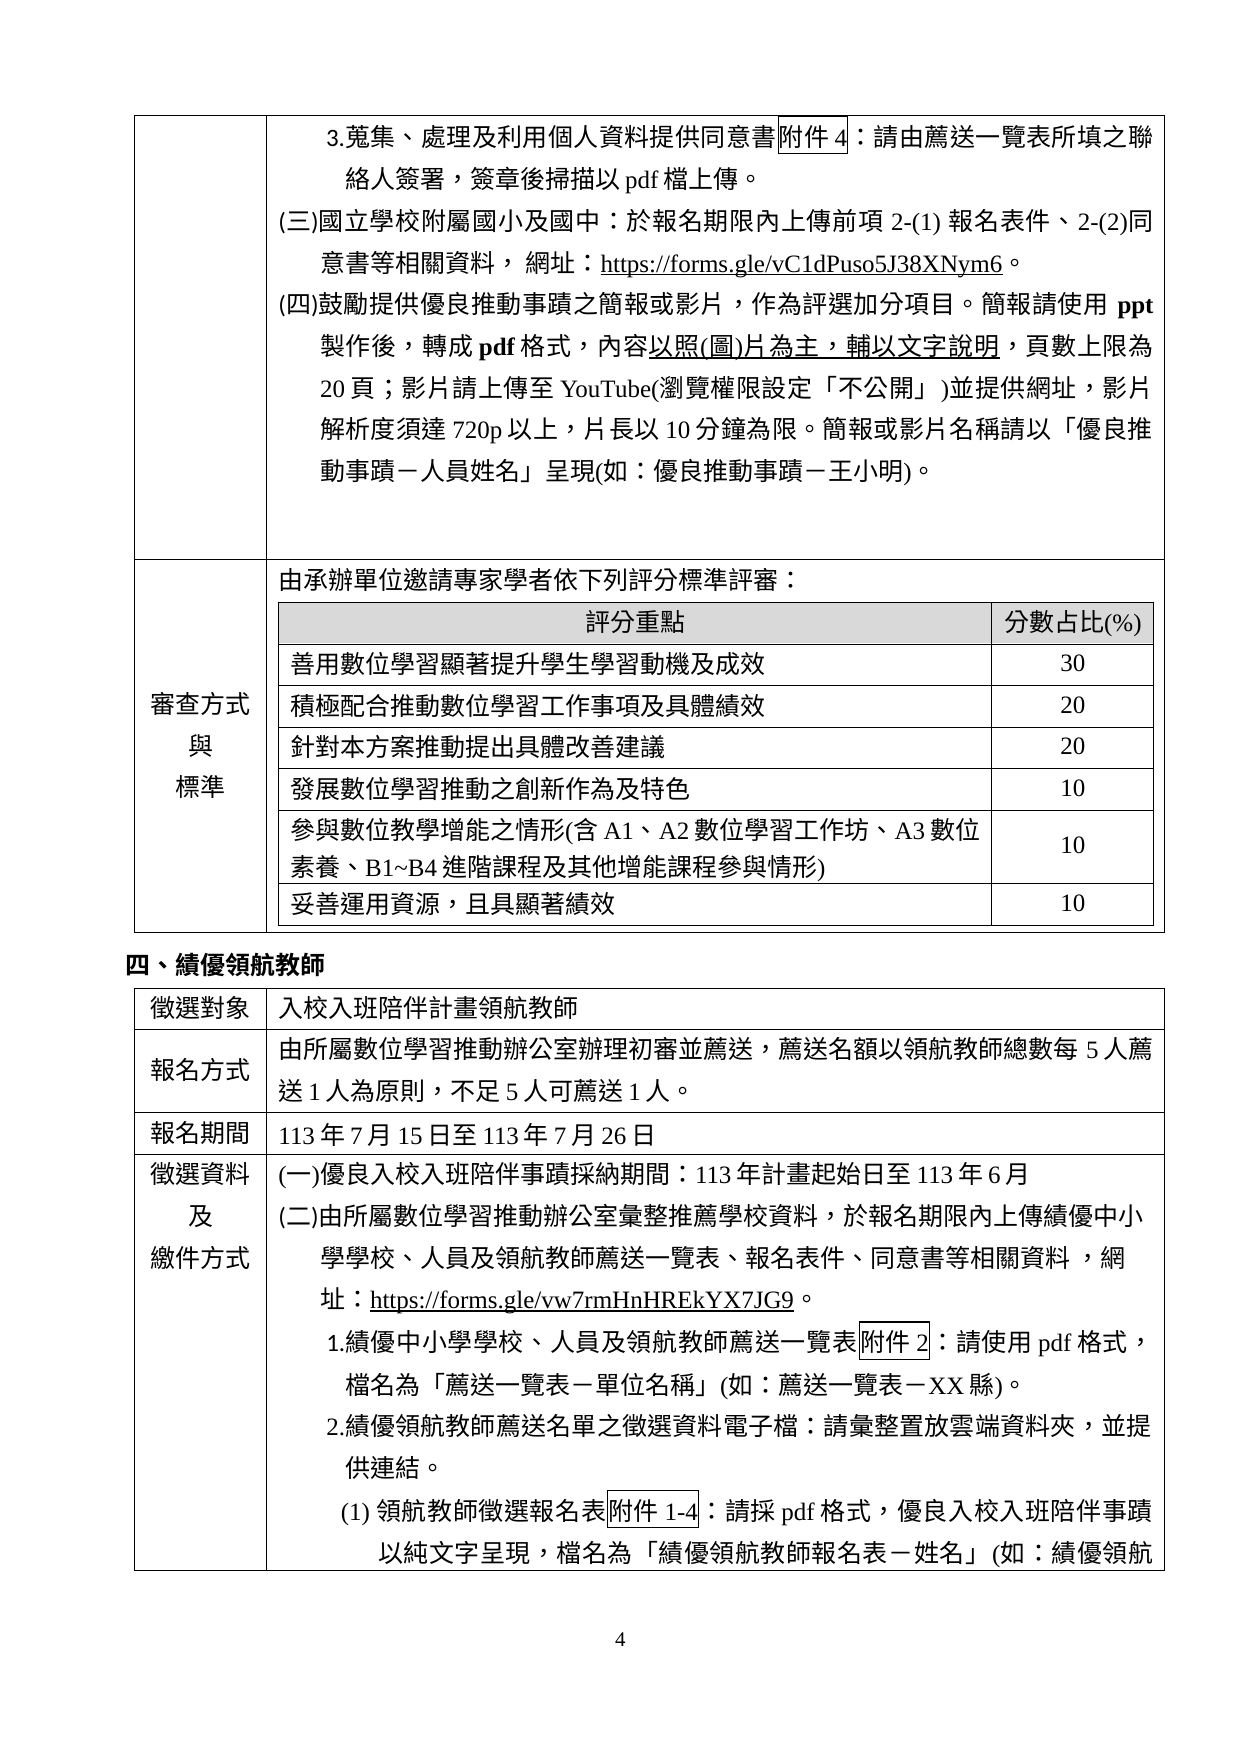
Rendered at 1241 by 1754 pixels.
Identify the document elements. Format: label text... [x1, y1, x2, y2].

table_cell 徵選資料 及 繳件方式 [135, 1155, 266, 1570]
table_header 評分重點 [279, 603, 991, 643]
table_cell 善用數位學習顯著提升學生學習動機及成效 [279, 645, 991, 685]
table_header 分數占比(%) [992, 603, 1153, 643]
table_cell 由所屬數位學習推動辦公室辦理初審並薦送，薦送名額以領航教師總數每5人薦送1人為原則，不足5人可薦送1人。 [267, 1030, 1164, 1112]
table_cell 發展數位學習推動之創新作為及特色 [279, 769, 991, 810]
table_cell [279, 926, 1154, 932]
table_cell 10 [992, 811, 1153, 883]
table_cell 20 [992, 686, 1153, 727]
table_cell 妥善運用資源，且具顯著績效 [279, 884, 991, 925]
table_cell [135, 116, 266, 559]
table_cell 積極配合推動數位學習工作事項及具體績效 [279, 686, 991, 727]
table_header 徵選對象 [135, 989, 266, 1029]
table_cell 10 [992, 884, 1153, 925]
table_cell 10 [992, 769, 1153, 810]
table_cell 報名期間 [135, 1113, 266, 1154]
table_cell 優良推動事蹟採納期間：112年9月至113年6月 教育部國民及學前教育署所轄高級中等學校及縣市所轄學校：由所屬數位學習推動辦公室彙整推薦學校資料，於報名期限內上傳績優中小學學校及人員薦送一覽表、報名表件、同意書等相關資料 ，網址：https://forms.gle/vw7rmHnHREkYX7JG9。 績優中小學學校、人員及領航教師薦送一覽表附件2：請使用pdf格式，檔名為「薦送一覽表－單位名稱」(如：薦送一覽表－XX縣)。 績優中小學人員薦送名單之徵選資料電子檔：請彙整置放雲端資料夾，並提供連結。 績優中小學人員徵選報名表附件1-3：請採pdf格式，優良推動事蹟以純文字呈現，檔名為「績優人員報名表－姓名」(如：績優人員報名表－王小明)。 推動數位學習績優徵選著作權授權同意書附件3、蒐集、處理及利用個人資料提供同意書附件4：簽章後掃描以pdf檔上傳。 蒐集、處理及利用個人資料提供同意書附件4：請由薦送一覽表所填之聯絡人簽署，簽章後掃描以pdf檔上傳。 國立學校附屬國小及國中：於報名期限內上傳前項2-(1) 報名表件、2-(2)同意書等相關資料， 網址：https://forms.gle/vC1dPuso5J38XNym6。 鼓勵提供優良推動事蹟之簡報或影片，作為評選加分項目。簡報請使用ppt製作後，轉成pdf格式，內容以照(圖)片為主，輔以文字說明，頁數上限為20頁；影片請上傳至YouTube(瀏覽權限設定「不公開」)並提供網址，影片解析度須達720p以上，片長以10分鐘為限。簡報或影片名稱請以「優良推動事蹟－人員姓名」呈現(如：優良推動事蹟－王小明)。 [267, 116, 1164, 559]
table_cell 報名方式 [135, 1030, 266, 1112]
table_cell 審查方式 與 標準 [135, 560, 266, 932]
table_cell 由承辦單位邀請專家學者依下列評分標準評審： [267, 560, 1164, 932]
table_cell 參與數位教學增能之情形(含A1、A2數位學習工作坊、A3數位素養、B1~B4進階課程及其他增能課程參與情形) [279, 811, 991, 883]
table_cell 20 [992, 728, 1153, 768]
table_header 入校入班陪伴計畫領航教師 [267, 989, 1164, 1029]
table_cell 113年7月15日至113年7月26日 [267, 1113, 1164, 1154]
table_cell 30 [992, 645, 1153, 685]
list 績優領航教師 [125, 946, 1165, 982]
table_cell 針對本方案推動提出具體改善建議 [279, 728, 991, 768]
table_cell 優良入校入班陪伴事蹟採納期間：113年計畫起始日至113年6月 由所屬數位學習推動辦公室彙整推薦學校資料，於報名期限內上傳績優中小學學校、人員及領航教師薦送一覽表、報名表件、同意書等相關資料 ，網址：https://forms.gle/vw7rmHnHREkYX7JG9。 績優中小學學校、人員及領航教師薦送一覽表附件2：請使用pdf格式，檔名為「薦送一覽表－單位名稱」(如：薦送一覽表－XX縣)。 績優領航教師薦送名單之徵選資料電子檔：請彙整置放雲端資料夾，並提供連結。 領航教師徵選報名表附件1-4：請採pdf格式，優良入校入班陪伴事蹟以純文字呈現，檔名為「績優領航教師報名表－姓名」(如：績優領航教師報名表－王小明)。 入校入班手把手紀錄表：請採pdf格式，檔名為「入校入班手把手紀錄表－姓名」(如：入校入班手把手紀錄表－王小明)。 入校入班手把手教師回饋表：請採pdf格式，檔名為「入校入班手把手教師回饋表－姓名」(如：入校入班手把手教師回饋表－王小明)。 推動數位學習績優徵選著作權授權同意書附件3、蒐集、處理及利用個人資料提供同意書附件4：簽章後掃描以pdf檔上傳。 蒐集、處理及利用個人資料提供同意書附件4：請由薦送一覽表所填之聯絡人簽署，簽章後掃描以pdf檔上傳。 鼓勵提供優良入校入班陪伴事蹟之簡報或影片，作為評選加分項目。簡報請使用ppt製作後，轉成pdf格式，內容以照(圖)片為主，輔以文字說明，頁數上限為20頁；影片請上傳至YouTube(瀏覽權限設定「不公開」)並提供網址，影片解析度須達720p以上，片長以10分鐘為限。簡報或影片名稱請以「優良入校入班陪伴事蹟－姓名」呈現(如：優良入校入班陪伴事蹟－王小明)。 [267, 1155, 1164, 1570]
